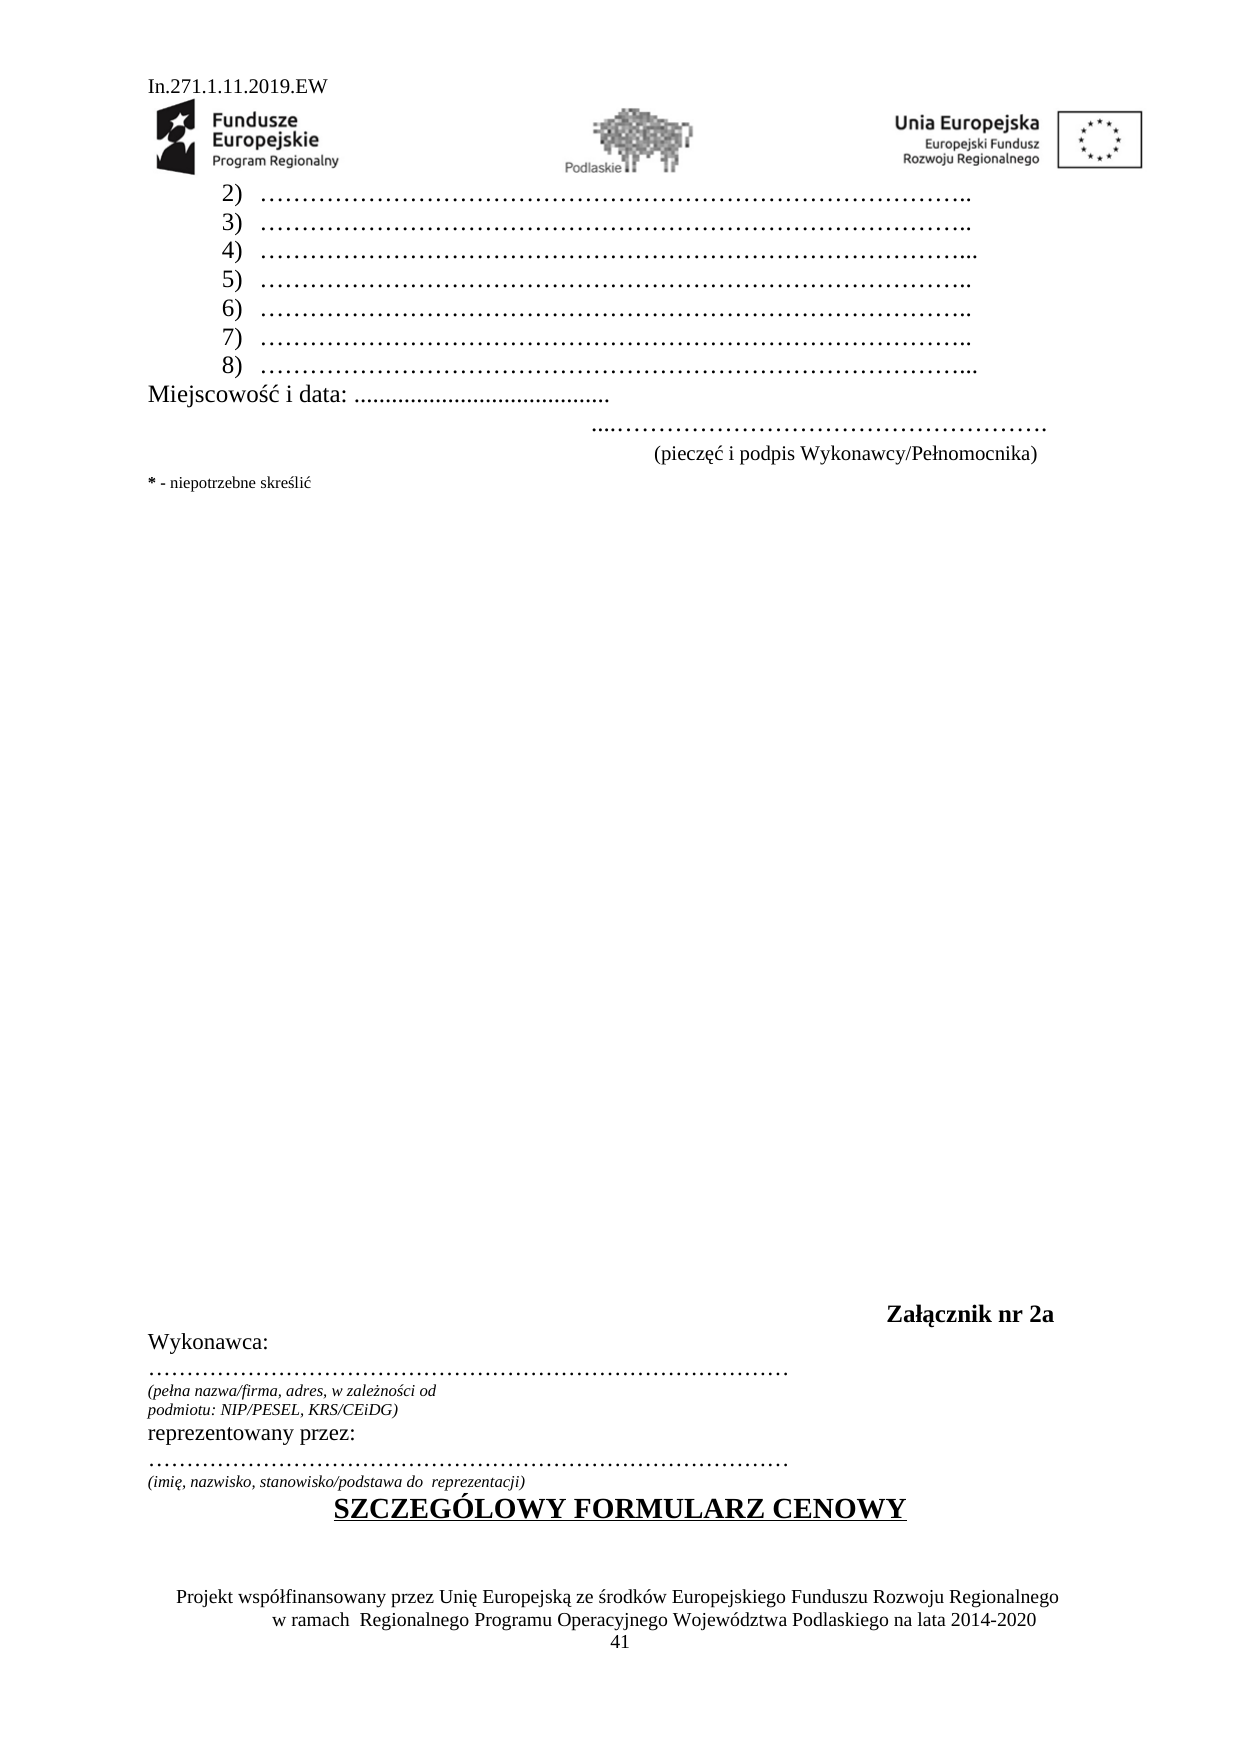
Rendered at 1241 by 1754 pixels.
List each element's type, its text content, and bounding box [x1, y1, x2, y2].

list …………………………………………………………………………... [222, 235, 1092, 264]
list …………………………………………………………………………... [222, 350, 1092, 379]
text Miejscowość i data: ......................................... [148, 379, 1092, 408]
list ………………………………………………………………………….. [222, 178, 1092, 207]
text (pieczęć i podpis Wykonawcy/Pełnomocnika) [148, 437, 1092, 465]
text SZCZEGÓLOWY FORMULARZ CENOWY [148, 1491, 1092, 1524]
text (pełna nazwa/firma, adres, w zależności od podmiotu: NIP/PESEL, KRS/CEiDG) [148, 1381, 472, 1419]
text ………………………………………………………………………… [148, 1354, 1092, 1381]
list ………………………………………………………………………….. [222, 293, 1092, 322]
text * - niepotrzebne skreślić [148, 465, 1092, 494]
text ………………………………………………………………………… [148, 1445, 1092, 1472]
text (imię, nazwisko, stanowisko/podstawa do reprezentacji) [148, 1472, 1092, 1491]
text Wykonawca: [148, 1328, 1092, 1354]
text reprezentowany przez: [148, 1419, 1092, 1445]
list ………………………………………………………………………….. [222, 322, 1092, 350]
list ………………………………………………………………………….. [222, 264, 1092, 293]
text ....……………………………………………. [591, 408, 1092, 437]
text Załącznik nr 2a [812, 1299, 1092, 1328]
list ………………………………………………………………………….. [222, 207, 1092, 235]
